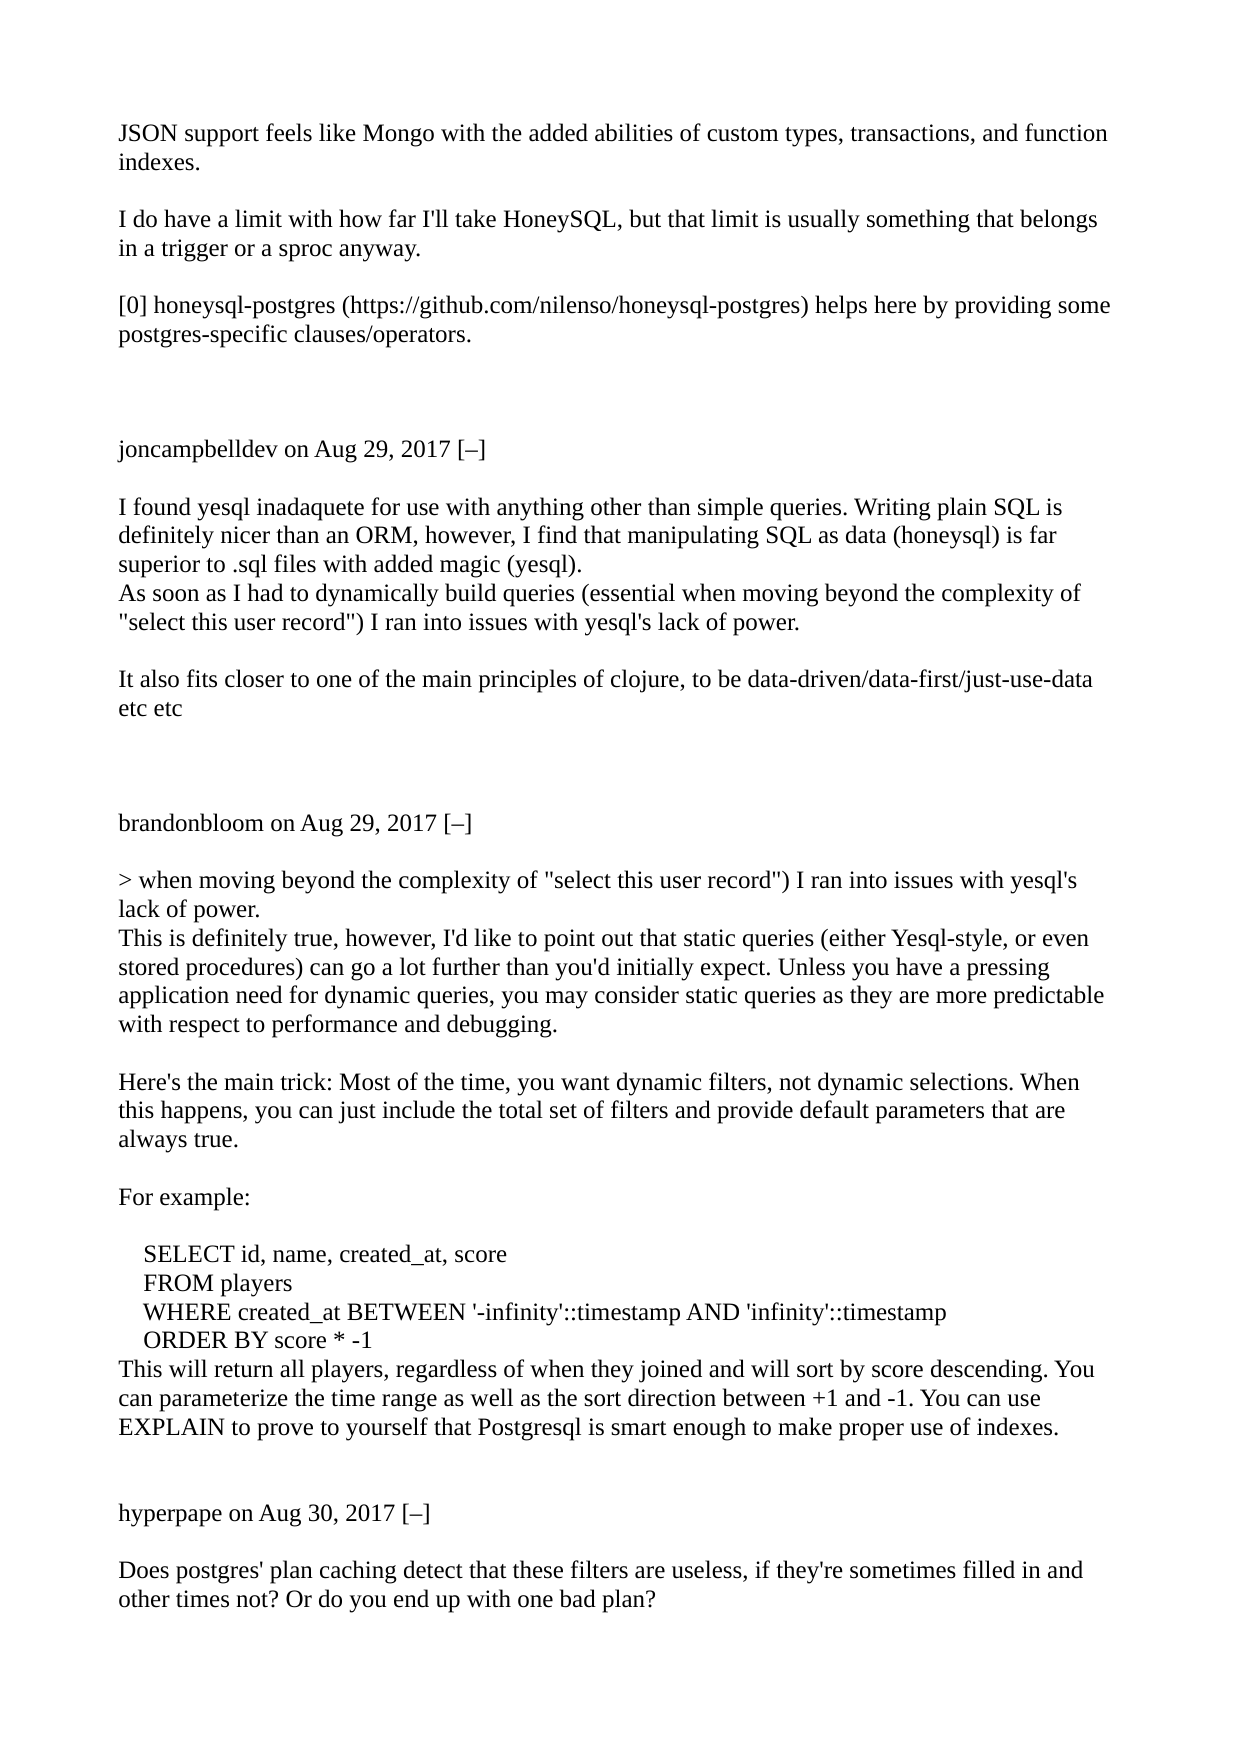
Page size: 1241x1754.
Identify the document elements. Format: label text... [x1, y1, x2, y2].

text Does postgres' plan caching detect that these filters are useless, if they're sometimes filled in and other times not? Or do you end up with one bad plan? [118, 1556, 1122, 1613]
text Here's the main trick: Most of the time, you want dynamic filters, not dynamic selections. When this happens, you can just include the total set of filters and provide default parameters that are always true. [118, 1067, 1122, 1153]
text JSON support feels like Mongo with the added abilities of custom types, transactions, and function indexes. [118, 118, 1122, 176]
text I found yesql inadaquete for use with anything other than simple queries. Writing plain SQL is definitely nicer than an ORM, however, I find that manipulating SQL as data (honeysql) is far superior to .sql files with added magic (yesql). [118, 492, 1122, 578]
text > when moving beyond the complexity of "select this user record") I ran into issues with yesql's lack of power. [118, 866, 1122, 923]
text As soon as I had to dynamically build queries (essential when moving beyond the complexity of "select this user record") I ran into issues with yesql's lack of power. [118, 578, 1122, 636]
text It also fits closer to one of the main principles of clojure, to be data-driven/data-first/just-use-data etc etc [118, 664, 1122, 722]
text I do have a limit with how far I'll take HoneySQL, but that limit is usually something that belongs in a trigger or a sproc anyway. [118, 204, 1122, 262]
text FROM players [118, 1268, 1122, 1297]
text hyperpape on Aug 30, 2017 [–] [118, 1498, 1122, 1527]
text This will return all players, regardless of when they joined and will sort by score descending. You can parameterize the time range as well as the sort direction between +1 and -1. You can use EXPLAIN to prove to yourself that Postgresql is smart enough to make proper use of indexes. [118, 1354, 1122, 1441]
text For example: [118, 1182, 1122, 1211]
text [0] honeysql-postgres (https://github.com/nilenso/honeysql-postgres) helps here by providing some postgres-specific clauses/operators. [118, 291, 1122, 348]
text WHERE created_at BETWEEN '-infinity'::timestamp AND 'infinity'::timestamp [118, 1297, 1122, 1326]
text ORDER BY score * -1 [118, 1326, 1122, 1354]
text SELECT id, name, created_at, score [118, 1239, 1122, 1268]
text This is definitely true, however, I'd like to point out that static queries (either Yesql-style, or even stored procedures) can go a lot further than you'd initially expect. Unless you have a pressing application need for dynamic queries, you may consider static queries as they are more predictable with respect to performance and debugging. [118, 923, 1122, 1038]
text joncampbelldev on Aug 29, 2017 [–] [118, 434, 1122, 463]
text brandonbloom on Aug 29, 2017 [–] [118, 808, 1122, 837]
